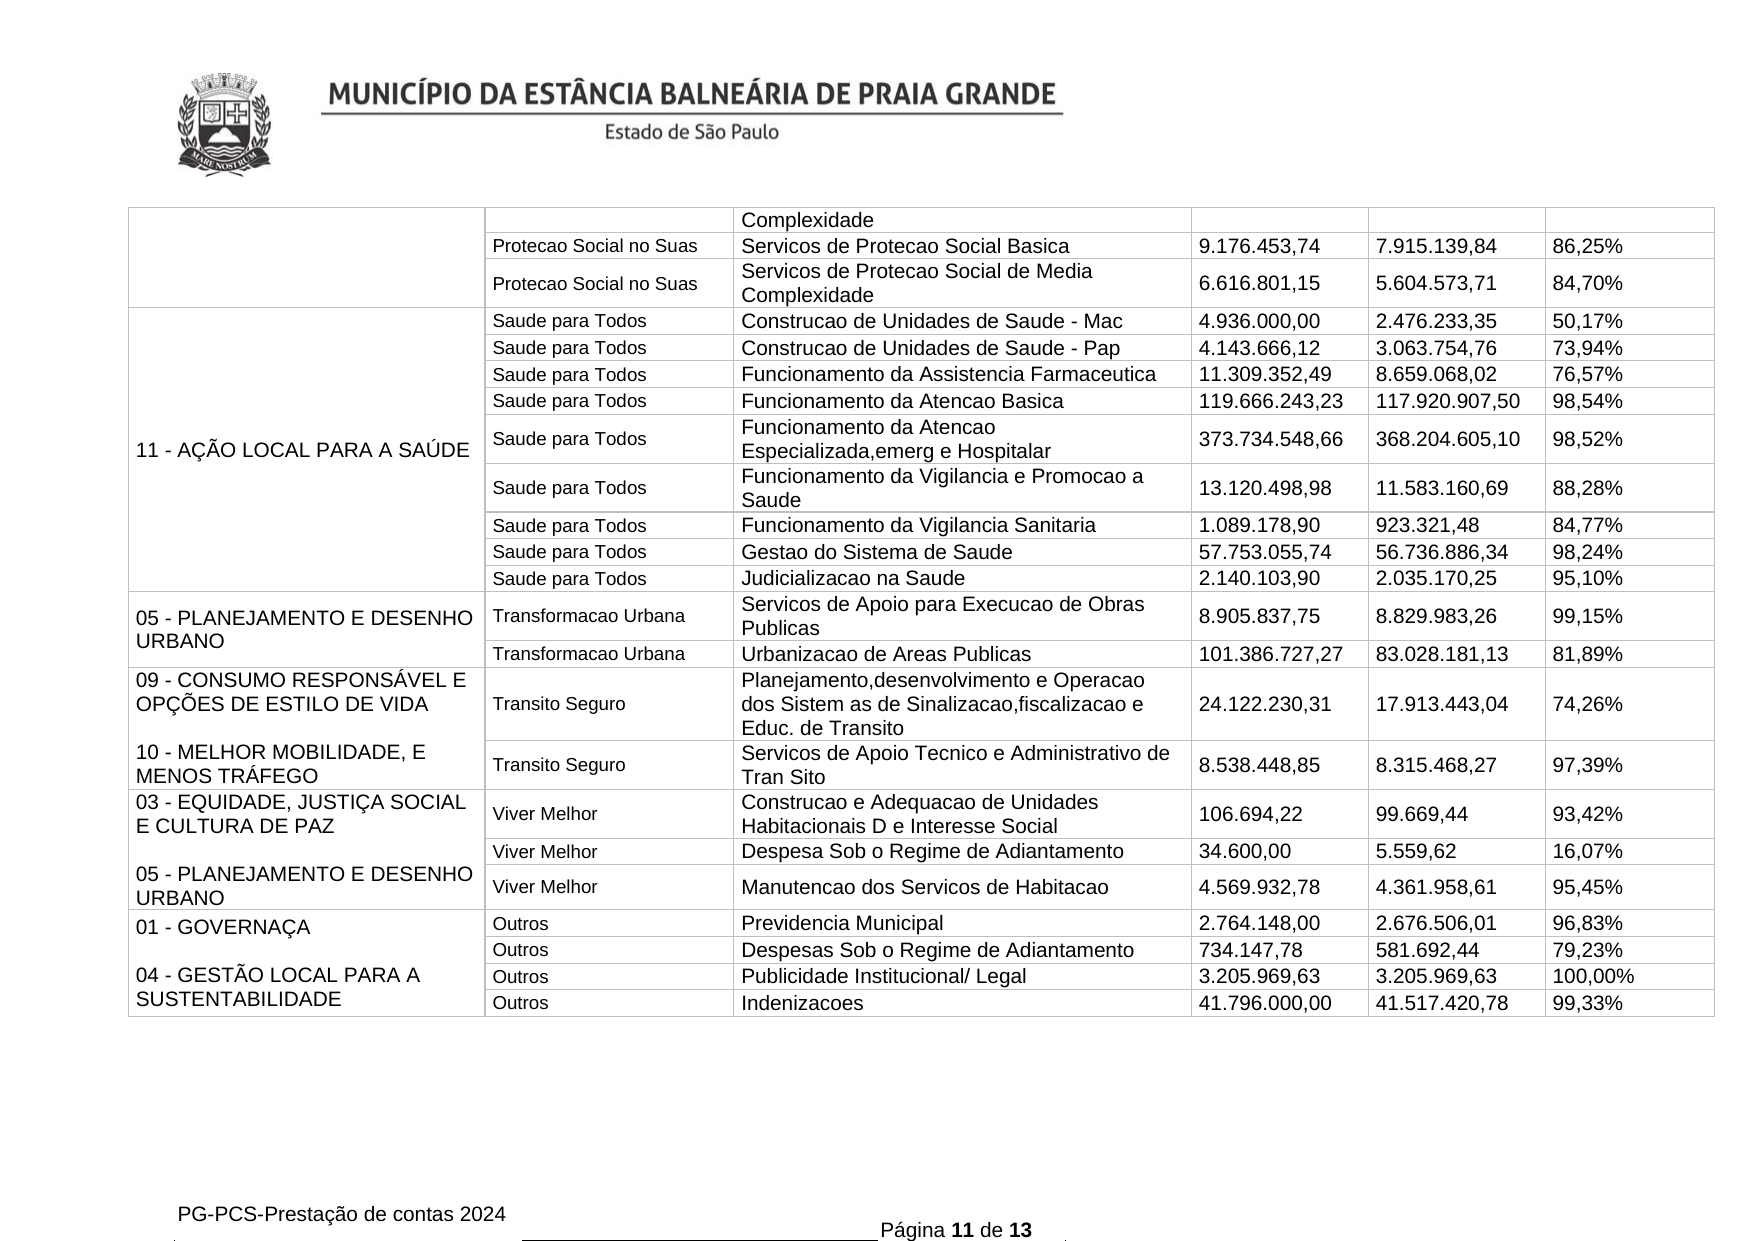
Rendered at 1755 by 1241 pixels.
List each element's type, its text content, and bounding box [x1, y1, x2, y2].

table_cell Protecao Social no Suas [486, 259, 733, 307]
table_cell Saude para Todos [486, 464, 733, 511]
table_cell Saude para Todos [486, 308, 733, 334]
table_cell [129, 208, 484, 307]
table_cell 98,54% [1546, 388, 1714, 413]
table_cell 50,17% [1546, 308, 1714, 334]
table_cell 8.659.068,02 [1369, 361, 1545, 387]
table_cell 119.666.243,23 [1192, 388, 1368, 413]
table_cell Construcao de Unidades de Saude - Pap [734, 335, 1191, 360]
table_cell Gestao do Sistema de Saude [734, 539, 1191, 564]
table_cell 84,77% [1546, 513, 1714, 538]
table_cell [1546, 208, 1714, 232]
table_cell 41.796.000,00 [1192, 990, 1368, 1016]
table_cell Indenizacoes [734, 990, 1191, 1016]
table_cell 96,83% [1546, 910, 1714, 936]
table_cell Previdencia Municipal [734, 910, 1191, 936]
table_cell 13.120.498,98 [1192, 464, 1368, 511]
table_cell 8.829.983,26 [1369, 592, 1545, 640]
table_cell 5.604.573,71 [1369, 259, 1545, 307]
table_cell 106.694,22 [1192, 790, 1368, 837]
table_cell 2.676.506,01 [1369, 910, 1545, 936]
table_cell 4.361.958,61 [1369, 865, 1545, 909]
table_cell 100,00% [1546, 964, 1714, 989]
table_cell 01 - GOVERNAÇA 04 - GESTÃO LOCAL PARA A SUSTENTABILIDADE [129, 910, 484, 1016]
table_cell 117.920.907,50 [1369, 388, 1545, 413]
table_cell 101.386.727,27 [1192, 641, 1368, 667]
table_cell 3.205.969,63 [1192, 964, 1368, 989]
table_cell 56.736.886,34 [1369, 539, 1545, 564]
table_cell Saude para Todos [486, 388, 733, 413]
table_cell 83.028.181,13 [1369, 641, 1545, 667]
table_cell Funcionamento da Atencao Basica [734, 388, 1191, 413]
table_cell Funcionamento da Assistencia Farmaceutica [734, 361, 1191, 387]
table_cell Servicos de Apoio para Execucao de Obras Publicas [734, 592, 1191, 640]
table_cell 24.122.230,31 [1192, 668, 1368, 739]
table_cell 2.035.170,25 [1369, 566, 1545, 591]
table_cell Judicializacao na Saude [734, 566, 1191, 591]
table_cell Outros [486, 964, 733, 989]
table_cell 99,33% [1546, 990, 1714, 1016]
table_cell 88,28% [1546, 464, 1714, 511]
table_cell Saude para Todos [486, 361, 733, 387]
table_cell 17.913.443,04 [1369, 668, 1545, 739]
table_cell Protecao Social no Suas [486, 233, 733, 258]
table_cell 99.669,44 [1369, 790, 1545, 837]
table_cell Despesa Sob o Regime de Adiantamento [734, 839, 1191, 864]
table_cell 11.583.160,69 [1369, 464, 1545, 511]
table_cell 7.915.139,84 [1369, 233, 1545, 258]
table_cell 368.204.605,10 [1369, 415, 1545, 462]
table_cell Complexidade [734, 208, 1191, 232]
table_cell 03 - EQUIDADE, JUSTIÇA SOCIAL E CULTURA DE PAZ 05 - PLANEJAMENTO E DESENHO URBANO [129, 790, 484, 909]
table_cell [486, 208, 733, 232]
table_cell Transformacao Urbana [486, 641, 733, 667]
table_cell 81,89% [1546, 641, 1714, 667]
table_cell Urbanizacao de Areas Publicas [734, 641, 1191, 667]
table_cell Outros [486, 990, 733, 1016]
table_cell 4.143.666,12 [1192, 335, 1368, 360]
table_cell Saude para Todos [486, 539, 733, 564]
table_cell 581.692,44 [1369, 937, 1545, 962]
table_cell 16,07% [1546, 839, 1714, 864]
table_cell 93,42% [1546, 790, 1714, 837]
table_cell Servicos de Protecao Social de Media Complexidade [734, 259, 1191, 307]
table_cell 1.089.178,90 [1192, 513, 1368, 538]
table_cell Despesas Sob o Regime de Adiantamento [734, 937, 1191, 962]
table_cell 57.753.055,74 [1192, 539, 1368, 564]
table_cell 09 - CONSUMO RESPONSÁVEL E OPÇÕES DE ESTILO DE VIDA 10 - MELHOR MOBILIDADE, E MENOS TRÁFEGO [129, 668, 484, 788]
table_cell Planejamento,desenvolvimento e Operacao dos Sistem as de Sinalizacao,fiscalizacao e Educ. de Transito [734, 668, 1191, 739]
table_cell [1369, 208, 1545, 232]
table_cell 4.569.932,78 [1192, 865, 1368, 909]
table_cell 4.936.000,00 [1192, 308, 1368, 334]
table_cell 95,10% [1546, 566, 1714, 591]
table_cell 99,15% [1546, 592, 1714, 640]
table_cell 9.176.453,74 [1192, 233, 1368, 258]
table_cell Saude para Todos [486, 335, 733, 360]
table_cell Publicidade Institucional/ Legal [734, 964, 1191, 989]
table_cell 34.600,00 [1192, 839, 1368, 864]
table_cell Saude para Todos [486, 415, 733, 462]
table_cell Saude para Todos [486, 566, 733, 591]
table_cell 11.309.352,49 [1192, 361, 1368, 387]
table_cell 5.559,62 [1369, 839, 1545, 864]
table_cell 97,39% [1546, 741, 1714, 788]
table_cell 2.476.233,35 [1369, 308, 1545, 334]
table_cell Funcionamento da Atencao Especializada,emerg e Hospitalar [734, 415, 1191, 462]
table_cell 98,24% [1546, 539, 1714, 564]
table_cell 3.063.754,76 [1369, 335, 1545, 360]
table_cell 41.517.420,78 [1369, 990, 1545, 1016]
table_cell 86,25% [1546, 233, 1714, 258]
table_cell 2.140.103,90 [1192, 566, 1368, 591]
table_cell Transito Seguro [486, 741, 733, 788]
table_cell 734.147,78 [1192, 937, 1368, 962]
table_cell Manutencao dos Servicos de Habitacao [734, 865, 1191, 909]
table_cell 8.315.468,27 [1369, 741, 1545, 788]
table_cell 84,70% [1546, 259, 1714, 307]
table_cell Saude para Todos [486, 513, 733, 538]
table_cell 98,52% [1546, 415, 1714, 462]
table_cell 76,57% [1546, 361, 1714, 387]
table_cell [1192, 208, 1368, 232]
table_cell Transformacao Urbana [486, 592, 733, 640]
table_cell Funcionamento da Vigilancia e Promocao a Saude [734, 464, 1191, 511]
table_cell Construcao e Adequacao de Unidades Habitacionais D e Interesse Social [734, 790, 1191, 837]
table_cell Funcionamento da Vigilancia Sanitaria [734, 513, 1191, 538]
table_cell 923.321,48 [1369, 513, 1545, 538]
table_cell Viver Melhor [486, 790, 733, 837]
table_cell Viver Melhor [486, 865, 733, 909]
table_cell 79,23% [1546, 937, 1714, 962]
table_cell 73,94% [1546, 335, 1714, 360]
table_cell 74,26% [1546, 668, 1714, 739]
table_cell 11 - AÇÃO LOCAL PARA A SAÚDE [129, 308, 484, 591]
table_cell 05 - PLANEJAMENTO E DESENHO URBANO [129, 592, 484, 667]
table_cell 8.538.448,85 [1192, 741, 1368, 788]
table_cell Outros [486, 910, 733, 936]
table_cell Construcao de Unidades de Saude - Mac [734, 308, 1191, 334]
table_cell 95,45% [1546, 865, 1714, 909]
table_cell Outros [486, 937, 733, 962]
table_cell Viver Melhor [486, 839, 733, 864]
table_cell 6.616.801,15 [1192, 259, 1368, 307]
table_cell 2.764.148,00 [1192, 910, 1368, 936]
table_cell Servicos de Apoio Tecnico e Administrativo de Tran Sito [734, 741, 1191, 788]
table_cell Servicos de Protecao Social Basica [734, 233, 1191, 258]
table_cell Transito Seguro [486, 668, 733, 739]
table_cell 3.205.969,63 [1369, 964, 1545, 989]
table_cell 373.734.548,66 [1192, 415, 1368, 462]
table_cell 8.905.837,75 [1192, 592, 1368, 640]
